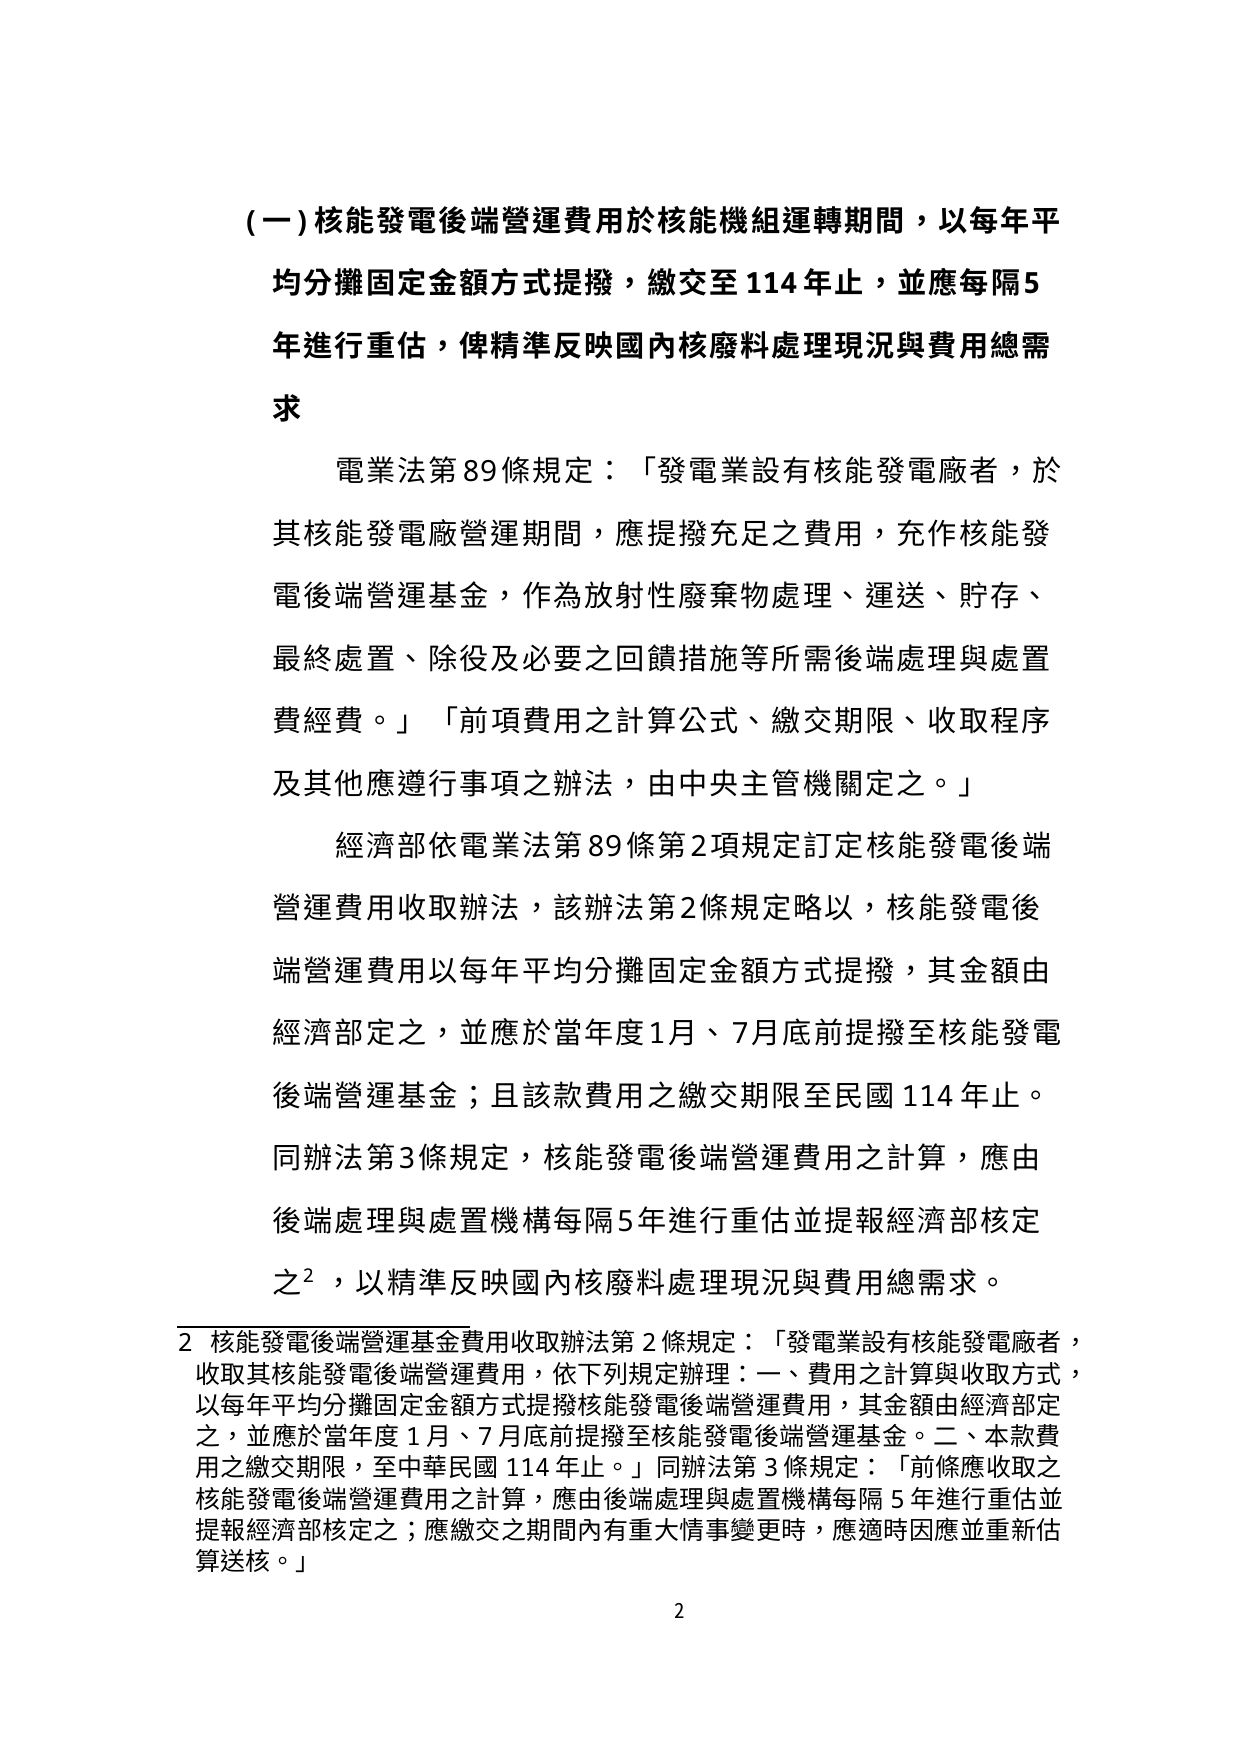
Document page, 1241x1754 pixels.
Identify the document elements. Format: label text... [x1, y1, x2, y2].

text (一)核能發電後端營運費用於核能機組運轉期間，以每年平均分攤固定金額方式提撥，繳交至114年止，並應每隔5年進行重估，俾精準反映國內核廢料處理現況與費用總需求 [236, 177, 1063, 427]
text 電業法第89條規定：「發電業設有核能發電廠者，於其核能發電廠營運期間，應提撥充足之費用，充作核能發電後端營運基金，作為放射性廢棄物處理、運送、貯存、最終處置、除役及必要之回饋措施等所需後端處理與處置費經費。」「前項費用之計算公式、繳交期限、收取程序及其他應遵行事項之辦法，由中央主管機關定之。」 [266, 427, 1063, 802]
text 經濟部依電業法第89條第2項規定訂定核能發電後端營運費用收取辦法，該辦法第2條規定略以，核能發電後端營運費用以每年平均分攤固定金額方式提撥，其金額由經濟部定之，並應於當年度1月、7月底前提撥至核能發電後端營運基金；且該款費用之繳交期限至民國114年止。同辦法第3條規定，核能發電後端營運費用之計算，應由後端處理與處置機構每隔5年進行重估並提報經濟部核定之，以精準反映國內核廢料處理現況與費用總需求。 [266, 802, 1063, 1302]
text 核能發電後端營運基金費用收取辦法第2條規定：「發電業設有核能發電廠者，收取其核能發電後端營運費用，依下列規定辦理：一、費用之計算與收取方式，以每年平均分攤固定金額方式提撥核能發電後端營運費用，其金額由經濟部定之，並應於當年度1月、7月底前提撥至核能發電後端營運基金。二、本款費用之繳交期限，至中華民國114年止。」同辦法第3條規定：「前條應收取之核能發電後端營運費用之計算，應由後端處理與處置機構每隔5年進行重估並提報經濟部核定之；應繳交之期間內有重大情事變更時，應適時因應並重新估算送核。」 [177, 1327, 1063, 1577]
